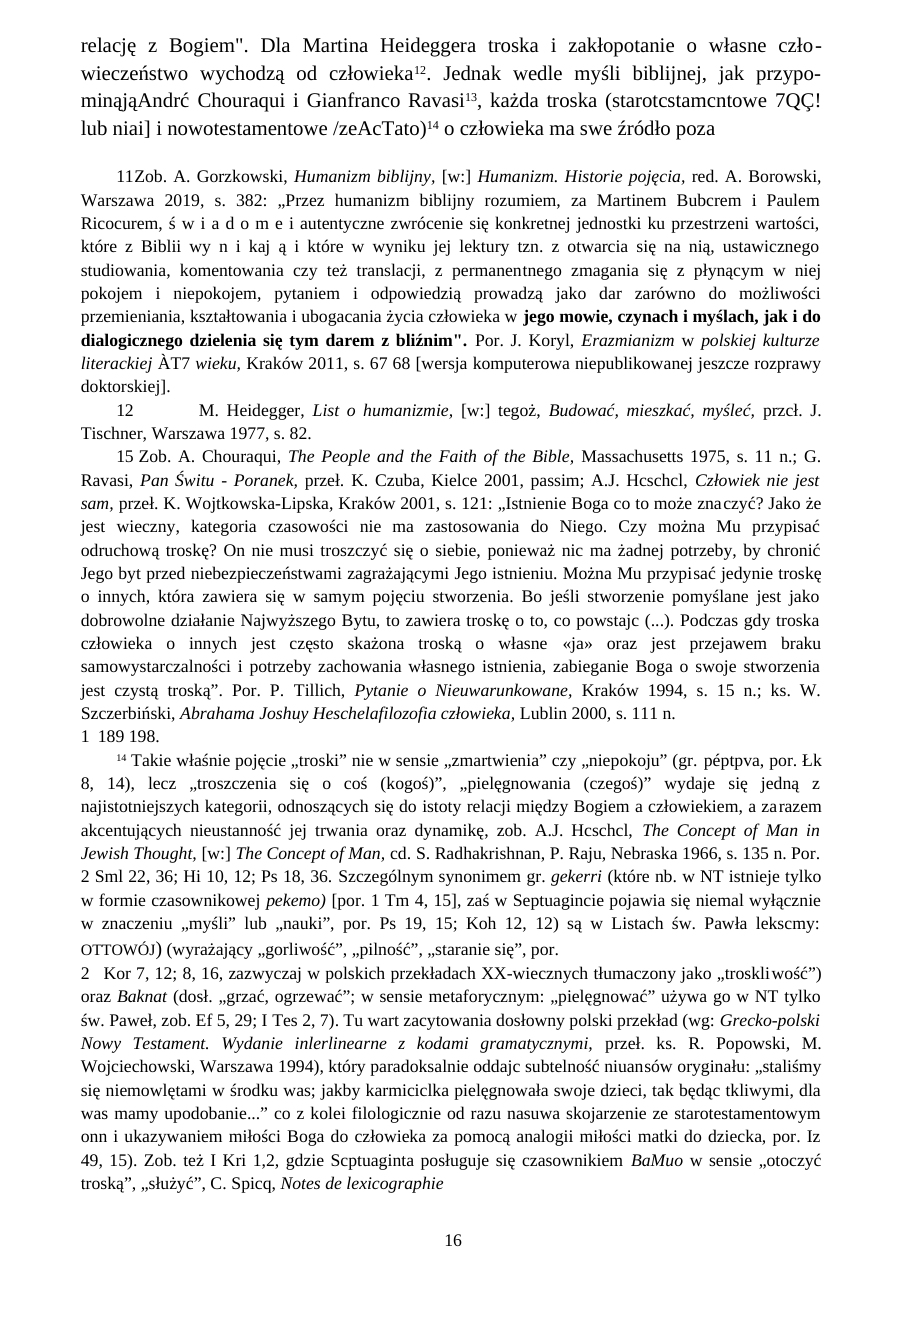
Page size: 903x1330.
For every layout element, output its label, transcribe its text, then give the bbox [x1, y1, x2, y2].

list Zob. A. Chouraqui, The People and the Faith of the Bible, Massachusetts 1975, s. 11 n.; G. Ravasi, Pan Świtu - Poranek, przeł. K. Czuba, Kielce 2001, passim; A.J. Hcschcl, Człowiek nie jest sam, przeł. K. Wojtkowska-Lipska, Kraków 2001, s. 121: „Istnienie Boga co to może zna­czyć? Jako że jest wieczny, kategoria czasowości nie ma zastosowania do Niego. Czy można Mu przypisać odruchową troskę? On nie musi troszczyć się o siebie, ponieważ nic ma żadnej potrzeby, by chronić Jego byt przed niebezpieczeństwami zagrażającymi Jego istnieniu. Można Mu przypi­sać jedynie troskę o innych, która zawiera się w samym pojęciu stworzenia. Bo jeśli stworzenie pomyślane jest jako dobrowolne działanie Najwyższego Bytu, to zawiera troskę o to, co powstajc (...). Podczas gdy troska człowieka o innych jest często skażona troską o własne «ja» oraz jest przejawem braku samowystarczalności i potrzeby zachowania własnego istnienia, zabieganie Boga o swoje stworzenia jest czystą troską”. Por. P. Tillich, Pytanie o Nieuwarunkowane, Kraków 1994, s. 15 n.; ks. W. Szczerbiński, Abrahama Joshuy Heschelafilozofia człowieka, Lublin 2000, s. 111 n. [81, 446, 822, 723]
text relację z Bogiem". Dla Martina Heideggera troska i zakłopotanie o własne czło­wieczeństwo wychodzą od człowieka12. Jednak wedle myśli biblijnej, jak przypo- minąjąAndrć Chouraqui i Gianfranco Ravasi13, każda troska (starotcstamcntowe 7QÇ! lub niai] i nowotestamentowe /zeAcTato)14 o człowieka ma swe źródło poza [81, 33, 822, 140]
list 189 198. [81, 726, 822, 747]
text 16 [444, 1229, 466, 1250]
text 14 Takie właśnie pojęcie „troski” nie w sensie „zmartwienia” czy „niepokoju” (gr. péptpva, por. Łk 8, 14), lecz „troszczenia się o coś (kogoś)”, „pielęgnowania (czegoś)” wydaje się jedną z najistotniejszych kategorii, odnoszących się do istoty relacji między Bogiem a człowiekiem, a za­razem akcentujących nieustanność jej trwania oraz dynamikę, zob. A.J. Hcschcl, The Concept of Man in Jewish Thought, [w:] The Concept of Man, cd. S. Radhakrishnan, P. Raju, Nebraska 1966, s. 135 n. Por. 2 Sml 22, 36; Hi 10, 12; Ps 18, 36. Szczególnym synonimem gr. gekerri (które nb. w NT istnieje tylko w formie czasownikowej pekemo) [por. 1 Tm 4, 15], zaś w Septuagincie pojawia się niemal wyłącznie w znaczeniu „myśli” lub „nauki”, por. Ps 19, 15; Koh 12, 12) są w Listach św. Pawła lekscmy: ottowój) (wyrażający „gorliwość”, „pilność”, „staranie się”, por. [81, 749, 822, 959]
list M. Heidegger, List o humanizmie, [w:] tegoż, Budować, mieszkać, myśleć, przcł. J. Tischner, Warszawa 1977, s. 82. [81, 399, 822, 443]
list Zob. A. Gorzkowski, Humanizm biblijny, [w:] Humanizm. Historie pojęcia, red. A. Borowski, Warszawa 2019, s. 382: „Przez humanizm biblijny rozumiem, za Martinem Bubcrem i Paulem Ricocurem, ś w i a d o m e i autentyczne zwrócenie się konkretnej jednostki ku przestrzeni wartości, które z Biblii wy n i kaj ą i które w wyniku jej lektury tzn. z otwarcia się na nią, ustawicznego studiowania, komentowania czy też translacji, z permanen­tnego zmagania się z płynącym w niej pokojem i niepokojem, pytaniem i odpowiedzią prowadzą jako dar zarówno do możliwości przemieniania, kształtowania i ubogacania życia człowieka w jego mowie, czynach i myślach, jak i do dialogicznego dzielenia się tym darem z bliźnim". Por. J. Koryl, Erazmianizm w polskiej kulturze literackiej ÀT7 wieku, Kraków 2011, s. 67 68 [wersja komputerowa niepublikowanej jeszcze rozprawy doktorskiej]. [81, 166, 822, 397]
list Kor 7, 12; 8, 16, zazwyczaj w polskich przekładach XX-wiecznych tłumaczony jako „troskli­wość”) oraz Baknat (dosł. „grzać, ogrzewać”; w sensie metaforycznym: „pielęgnować” używa go w NT tylko św. Paweł, zob. Ef 5, 29; I Tes 2, 7). Tu wart zacytowania dosłowny polski przekład (wg: Grecko-polski Nowy Testament. Wydanie inlerlinearne z kodami gramatycznymi, przeł. ks. R. Popowski, M. Wojciechowski, Warszawa 1994), który paradoksalnie oddajc subtelność niuan­sów oryginału: „staliśmy się niemowlętami w środku was; jakby karmiciclka pielęgnowała swoje dzieci, tak będąc tkliwymi, dla was mamy upodobanie...” co z kolei filologicznie od razu nasuwa skojarzenie ze starotestamentowym onn i ukazywaniem miłości Boga do człowieka za pomocą analogii miłości matki do dziecka, por. Iz 49, 15). Zob. też I Kri 1,2, gdzie Scptuaginta posługuje się czasownikiem BaMuo w sensie „otoczyć troską”, „służyć”, C. Spicq, Notes de lexicographie [81, 963, 822, 1193]
